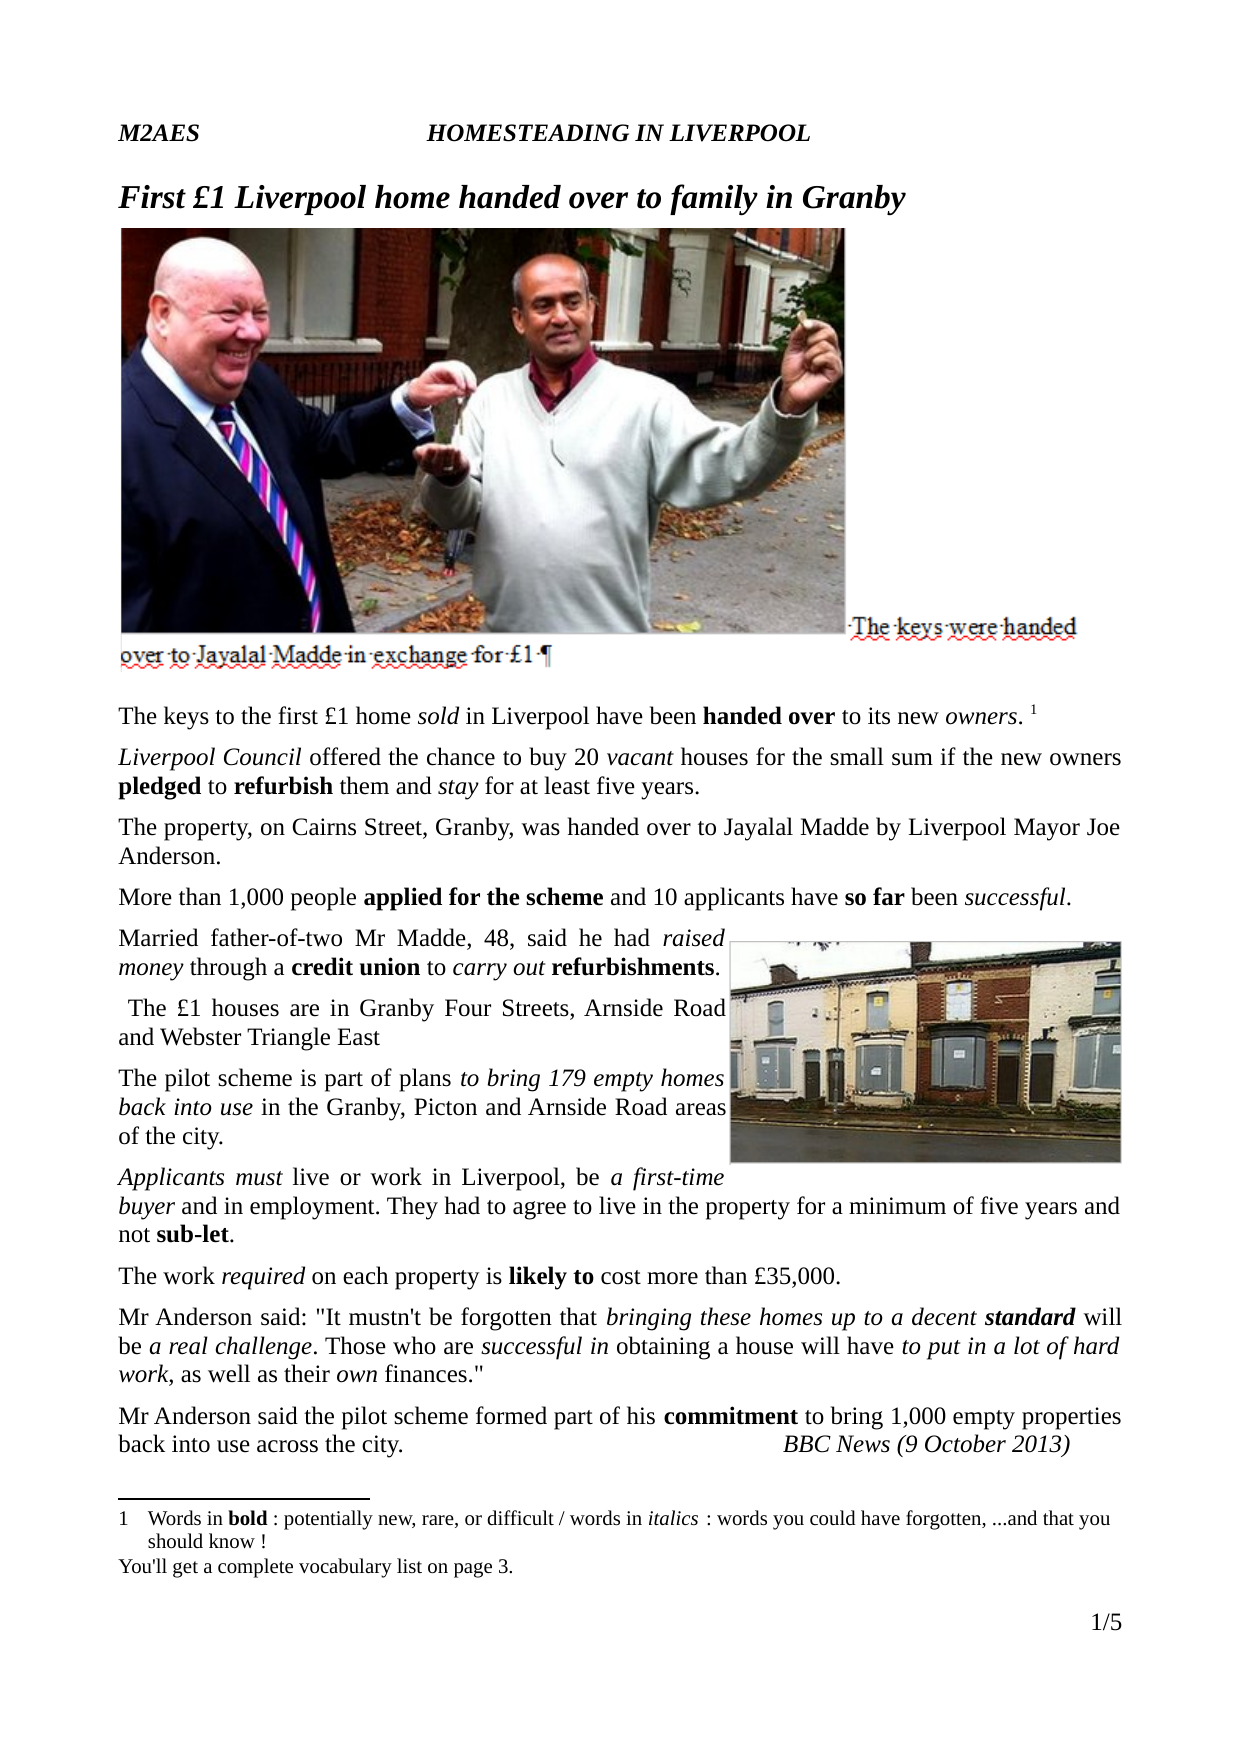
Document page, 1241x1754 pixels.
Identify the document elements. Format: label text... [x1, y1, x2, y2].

text Words in bold : potentially new, rare, or difficult / words in italics : words you could have forgotten, ...and that you should know ! [118, 1505, 1122, 1553]
text The work required on each property is likely to cost more than £35,000. [118, 1261, 1122, 1289]
text Married father-of-two Mr Madde, 48, said he had raised money through a credit union to carry out refurbishments. [118, 923, 1122, 981]
text Liverpool Council offered the chance to buy 20 vacant houses for the small sum if the new owners pledged to refurbish them and stay for at least five years. [118, 742, 1122, 799]
text Mr Anderson said: "It mustn't be forgotten that bringing these homes up to a decent standard will be a real challenge. Those who are successful in obtaining a house will have to put in a lot of hard work, as well as their own finances." [118, 1302, 1122, 1388]
picture [727, 941, 1122, 1165]
text The property, on Cairns Street, Granby, was handed over to Jayalal Madde by Liverpool Mayor Joe Anderson. [118, 812, 1122, 869]
subtitle First £1 Liverpool home handed over to family in Granby [118, 177, 1122, 216]
text The £1 houses are in Granby Four Streets, Arnside Road and Webster Triangle East [118, 993, 727, 1051]
text More than 1,000 people applied for the scheme and 10 applicants have so far been successful. [118, 882, 1122, 911]
text Mr Anderson said the pilot scheme formed part of his commitment to bring 1,000 empty properties back into use across the city. BBC News (9 October 2013) [118, 1401, 1122, 1458]
text You'll get a complete vocabulary list on page 3. [118, 1553, 1122, 1578]
picture [120, 228, 1120, 672]
text The pilot scheme is part of plans to bring 179 empty homes back into use in the Granby, Picton and Arnside Road areas of the city. [118, 1063, 727, 1149]
text The keys to the first £1 home sold in Liverpool have been handed over to its new owners. [118, 701, 1122, 729]
text Applicants must live or work in Liverpool, be a first-time buyer and in employment. They had to agree to live in the property for a minimum of five years and not sub-let. [118, 1162, 1122, 1248]
